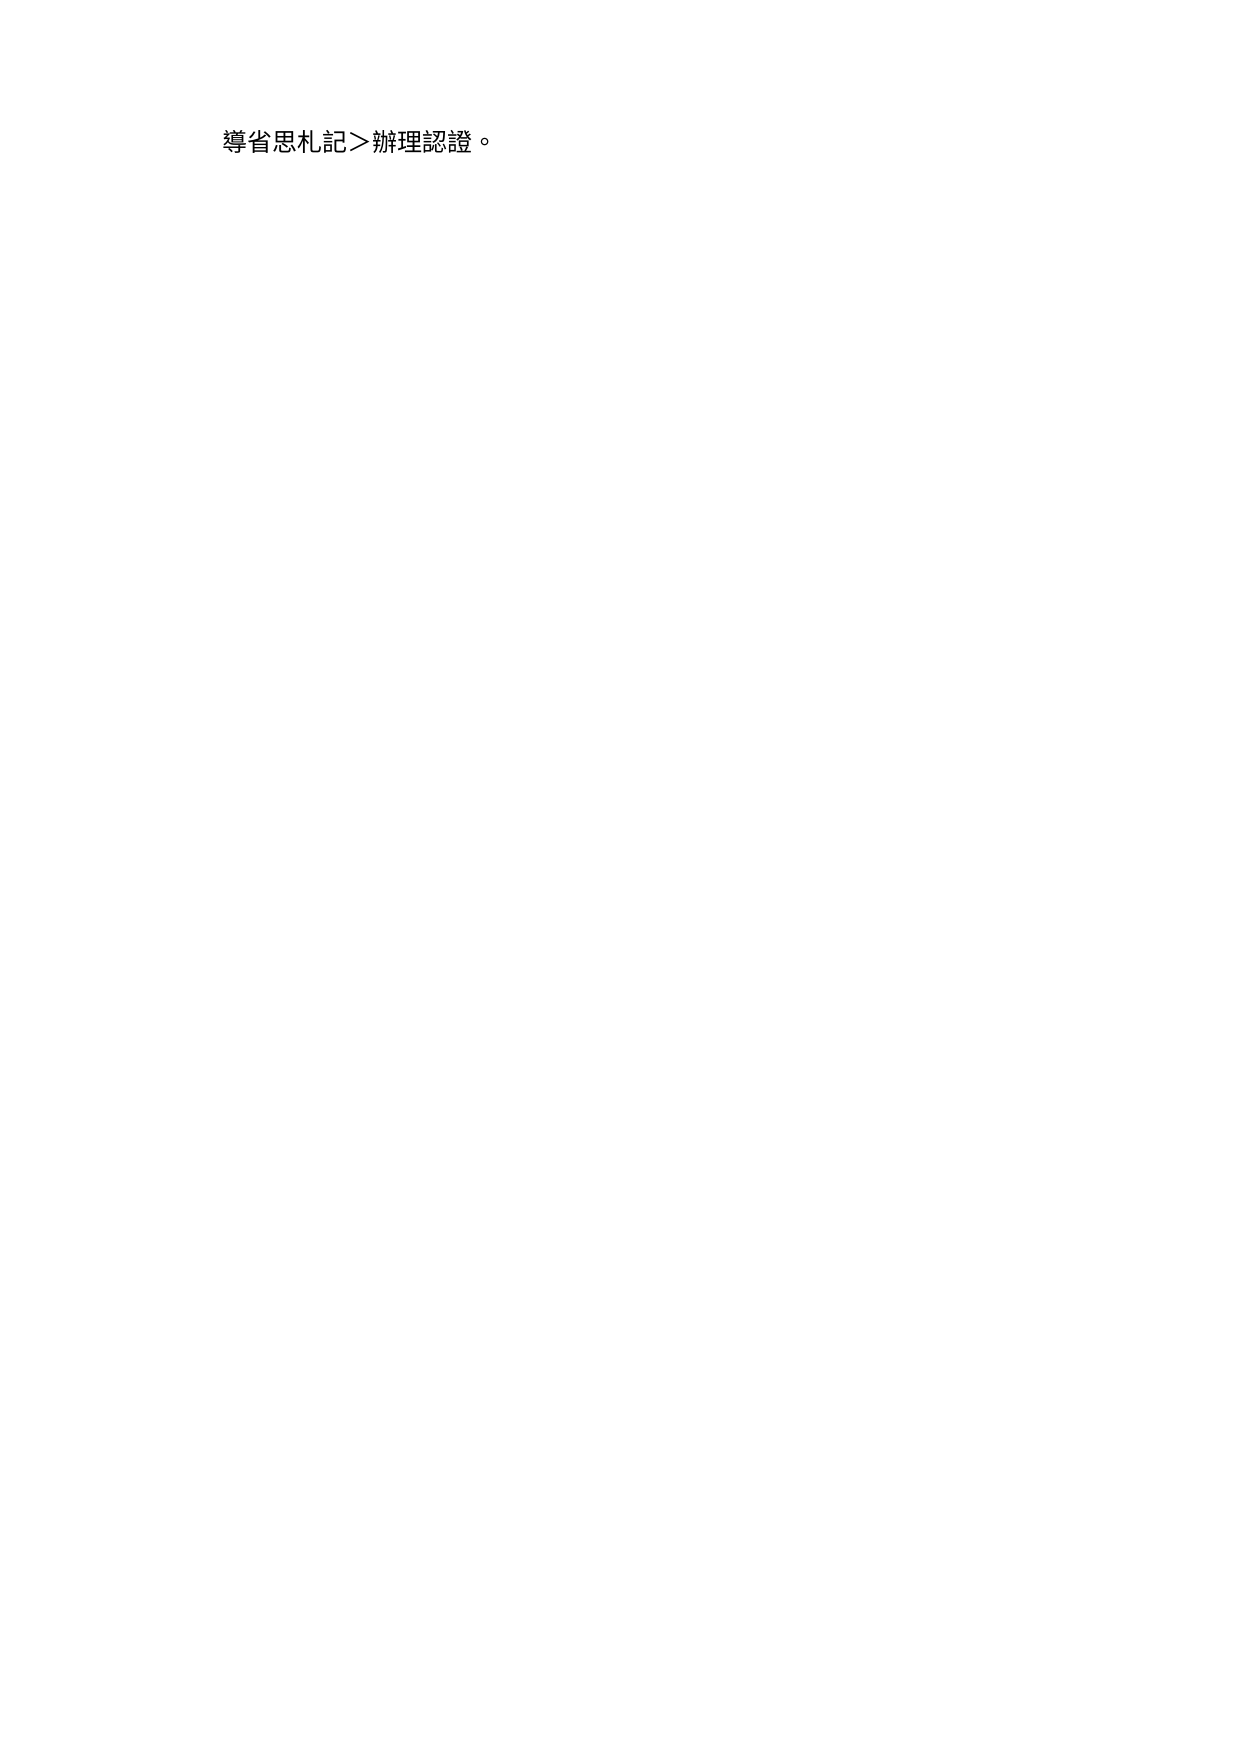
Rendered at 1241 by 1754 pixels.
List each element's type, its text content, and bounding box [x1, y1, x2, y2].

text 導省思札記＞辦理認證。 [118, 118, 1122, 160]
